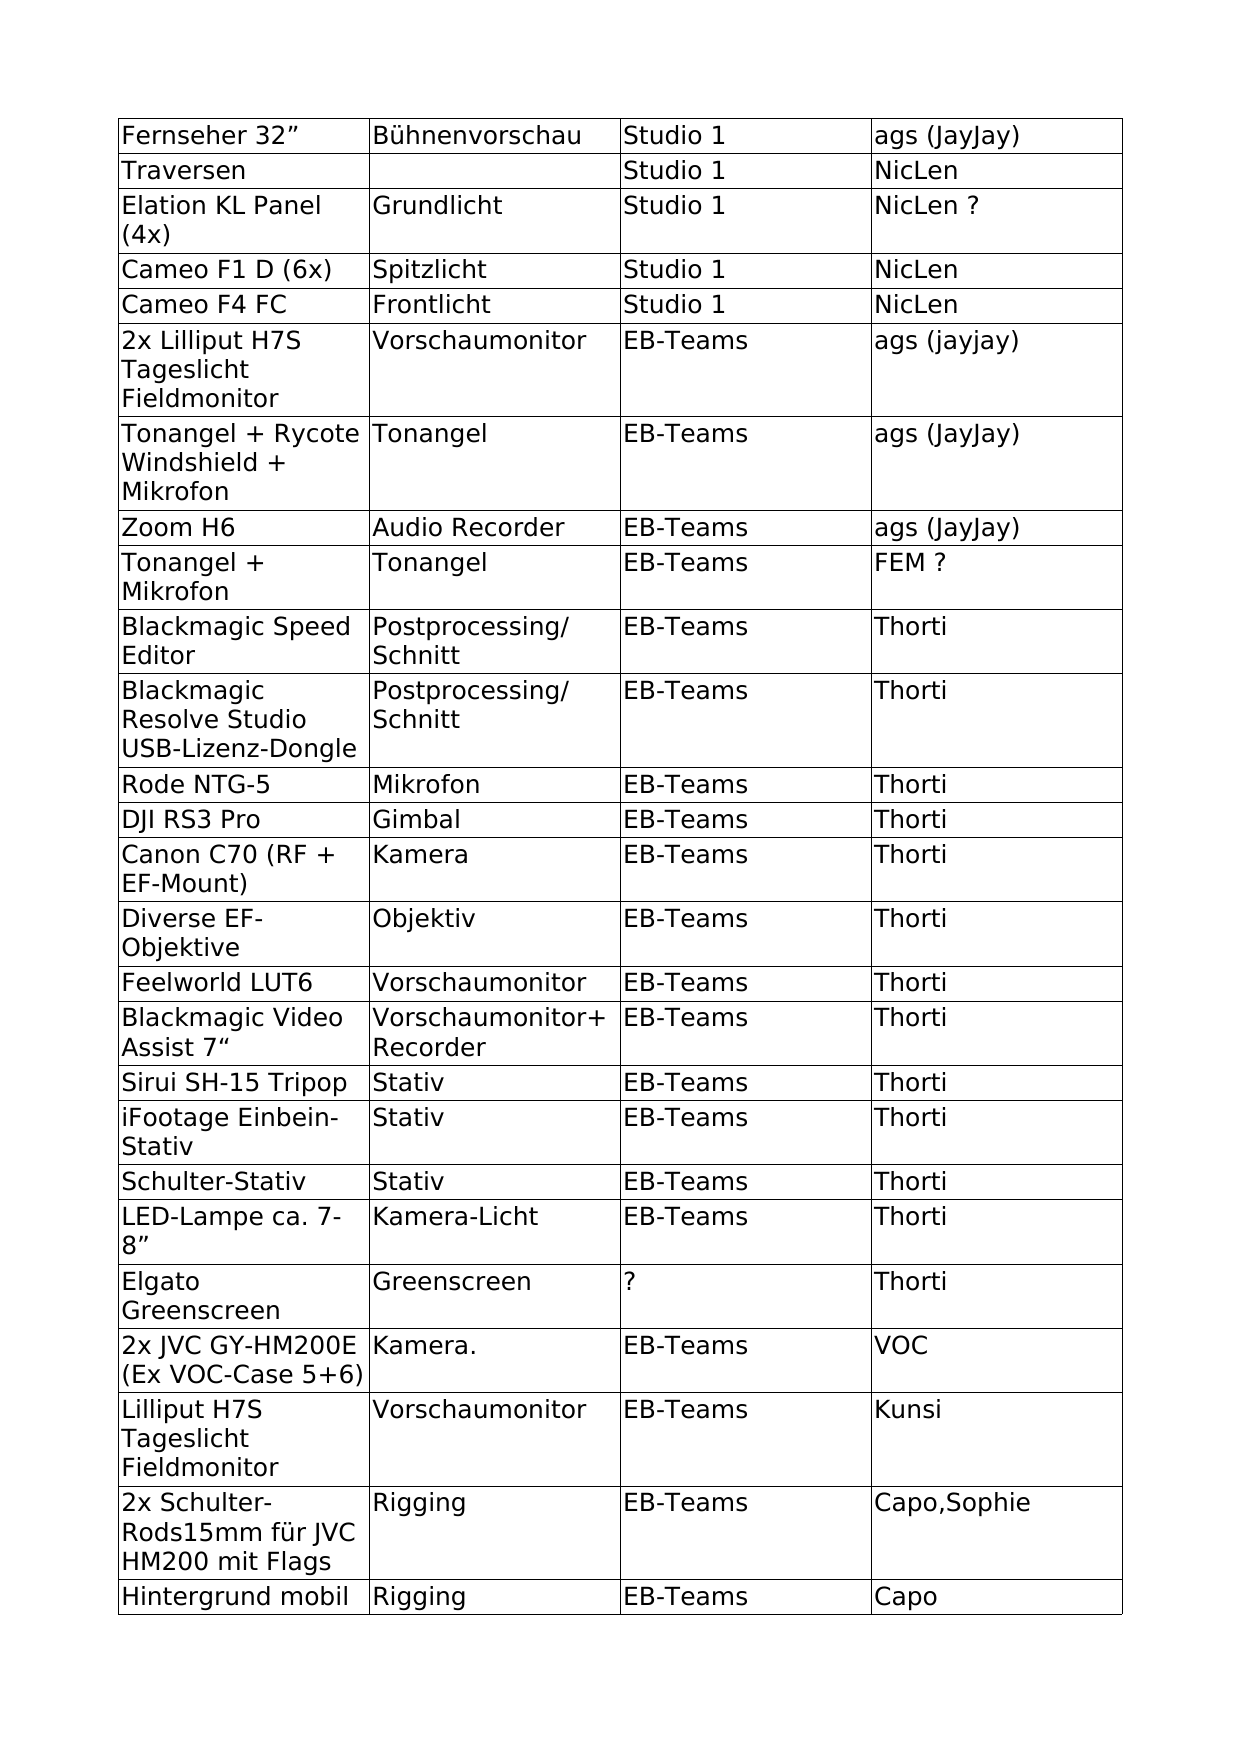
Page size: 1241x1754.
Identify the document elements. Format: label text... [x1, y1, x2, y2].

table_cell EB-Teams [621, 546, 871, 609]
table_cell Thorti [872, 803, 1122, 837]
table_cell Blackmagic Resolve Studio USB-Lizenz-Dongle [119, 674, 369, 767]
table_cell Vorschaumonitor [370, 1393, 620, 1486]
table_cell Thorti [872, 768, 1122, 802]
table_cell Zoom H6 [119, 511, 369, 545]
table_cell Stativ [370, 1101, 620, 1164]
table_cell Thorti [872, 610, 1122, 673]
table_cell EB-Teams [621, 1200, 871, 1264]
table_cell NicLen [872, 254, 1122, 288]
table_cell Sirui SH-15 Tripop [119, 1066, 369, 1100]
table_cell Mikrofon [370, 768, 620, 802]
table_cell EB-Teams [621, 1329, 871, 1392]
table_cell EB-Teams [621, 610, 871, 673]
table_cell ags (JayJay) [872, 119, 1122, 153]
table_cell EB-Teams [621, 967, 871, 1001]
table_cell Blackmagic Video Assist 7“ [119, 1002, 369, 1065]
table_cell Tonangel + Rycote Windshield + Mikrofon [119, 417, 369, 510]
table_cell Studio 1 [621, 119, 871, 153]
table_cell EB-Teams [621, 1101, 871, 1164]
table_cell Canon C70 (RF + EF-Mount) [119, 838, 369, 901]
table_cell Capo [872, 1580, 1122, 1614]
table_cell EB-Teams [621, 1580, 871, 1614]
table_cell Hintergrund mobil [119, 1580, 369, 1614]
table_cell NicLen ? [872, 189, 1122, 253]
table_cell Diverse EF-Objektive [119, 902, 369, 966]
table_cell ? [621, 1265, 871, 1328]
table_cell VOC [872, 1329, 1122, 1392]
table_cell FEM ? [872, 546, 1122, 609]
table_cell Cameo F4 FC [119, 289, 369, 323]
table_cell Kamera-Licht [370, 1200, 620, 1264]
table_cell Thorti [872, 1066, 1122, 1100]
table_cell Thorti [872, 1002, 1122, 1065]
table_cell Lilliput H7S Tageslicht Fieldmonitor [119, 1393, 369, 1486]
table_cell Thorti [872, 1101, 1122, 1164]
table_cell Objektiv [370, 902, 620, 966]
table_cell EB-Teams [621, 803, 871, 837]
table_cell ags (JayJay) [872, 511, 1122, 545]
table_cell Rigging [370, 1580, 620, 1614]
table_cell Tonangel + Mikrofon [119, 546, 369, 609]
table_cell EB-Teams [621, 1066, 871, 1100]
table_cell Grundlicht [370, 189, 620, 253]
table_cell Kunsi [872, 1393, 1122, 1486]
table_cell Elgato Greenscreen [119, 1265, 369, 1328]
table_cell iFootage Einbein-Stativ [119, 1101, 369, 1164]
table_cell DJI RS3 Pro [119, 803, 369, 837]
table_cell Spitzlicht [370, 254, 620, 288]
table_cell Thorti [872, 1265, 1122, 1328]
table_cell Feelworld LUT6 [119, 967, 369, 1001]
table_cell Blackmagic Speed Editor [119, 610, 369, 673]
table_cell Studio 1 [621, 289, 871, 323]
table_cell LED-Lampe ca. 7-8” [119, 1200, 369, 1264]
table_cell Postprocessing/Schnitt [370, 674, 620, 767]
table_cell ags (jayjay) [872, 324, 1122, 416]
table_cell EB-Teams [621, 902, 871, 966]
table_cell 2x Schulter-Rods15mm für JVC HM200 mit Flags [119, 1487, 369, 1579]
table_cell Thorti [872, 902, 1122, 966]
table_cell Capo,Sophie [872, 1487, 1122, 1579]
table_cell Frontlicht [370, 289, 620, 323]
table_cell Studio 1 [621, 189, 871, 253]
table_cell Vorschaumonitor [370, 324, 620, 416]
table_cell Studio 1 [621, 254, 871, 288]
table_cell Fernseher 32” [119, 119, 369, 153]
table_cell EB-Teams [621, 511, 871, 545]
table_cell Vorschaumonitor [370, 967, 620, 1001]
table_cell Schulter-Stativ [119, 1165, 369, 1199]
table_cell Stativ [370, 1066, 620, 1100]
table_cell Vorschaumonitor+Recorder [370, 1002, 620, 1065]
table_cell Thorti [872, 967, 1122, 1001]
table_cell EB-Teams [621, 1002, 871, 1065]
table_cell Elation KL Panel (4x) [119, 189, 369, 253]
table_cell EB-Teams [621, 838, 871, 901]
table_cell Thorti [872, 838, 1122, 901]
table_cell 2x Lilliput H7S Tageslicht Fieldmonitor [119, 324, 369, 416]
table_cell Postprocessing/Schnitt [370, 610, 620, 673]
table_cell EB-Teams [621, 1393, 871, 1486]
table_cell Kamera. [370, 1329, 620, 1392]
table_cell Kamera [370, 838, 620, 901]
table_cell EB-Teams [621, 674, 871, 767]
table_cell ags (JayJay) [872, 417, 1122, 510]
table_cell Thorti [872, 674, 1122, 767]
table_cell Thorti [872, 1165, 1122, 1199]
table_cell EB-Teams [621, 324, 871, 416]
table_cell [370, 154, 620, 188]
table_cell EB-Teams [621, 1165, 871, 1199]
table_cell EB-Teams [621, 768, 871, 802]
table_cell NicLen [872, 289, 1122, 323]
table_cell Tonangel [370, 417, 620, 510]
table_cell Cameo F1 D (6x) [119, 254, 369, 288]
table_cell Stativ [370, 1165, 620, 1199]
table_cell Rode NTG-5 [119, 768, 369, 802]
table_cell Audio Recorder [370, 511, 620, 545]
table_cell Thorti [872, 1200, 1122, 1264]
table_cell 2x JVC GY-HM200E (Ex VOC-Case 5+6) [119, 1329, 369, 1392]
table_cell Greenscreen [370, 1265, 620, 1328]
table_cell Studio 1 [621, 154, 871, 188]
table_cell Gimbal [370, 803, 620, 837]
table_cell NicLen [872, 154, 1122, 188]
table_cell Tonangel [370, 546, 620, 609]
table_cell Rigging [370, 1487, 620, 1579]
table_cell Bühnenvorschau [370, 119, 620, 153]
table_cell EB-Teams [621, 417, 871, 510]
table_cell Traversen [119, 154, 369, 188]
table_cell EB-Teams [621, 1487, 871, 1579]
